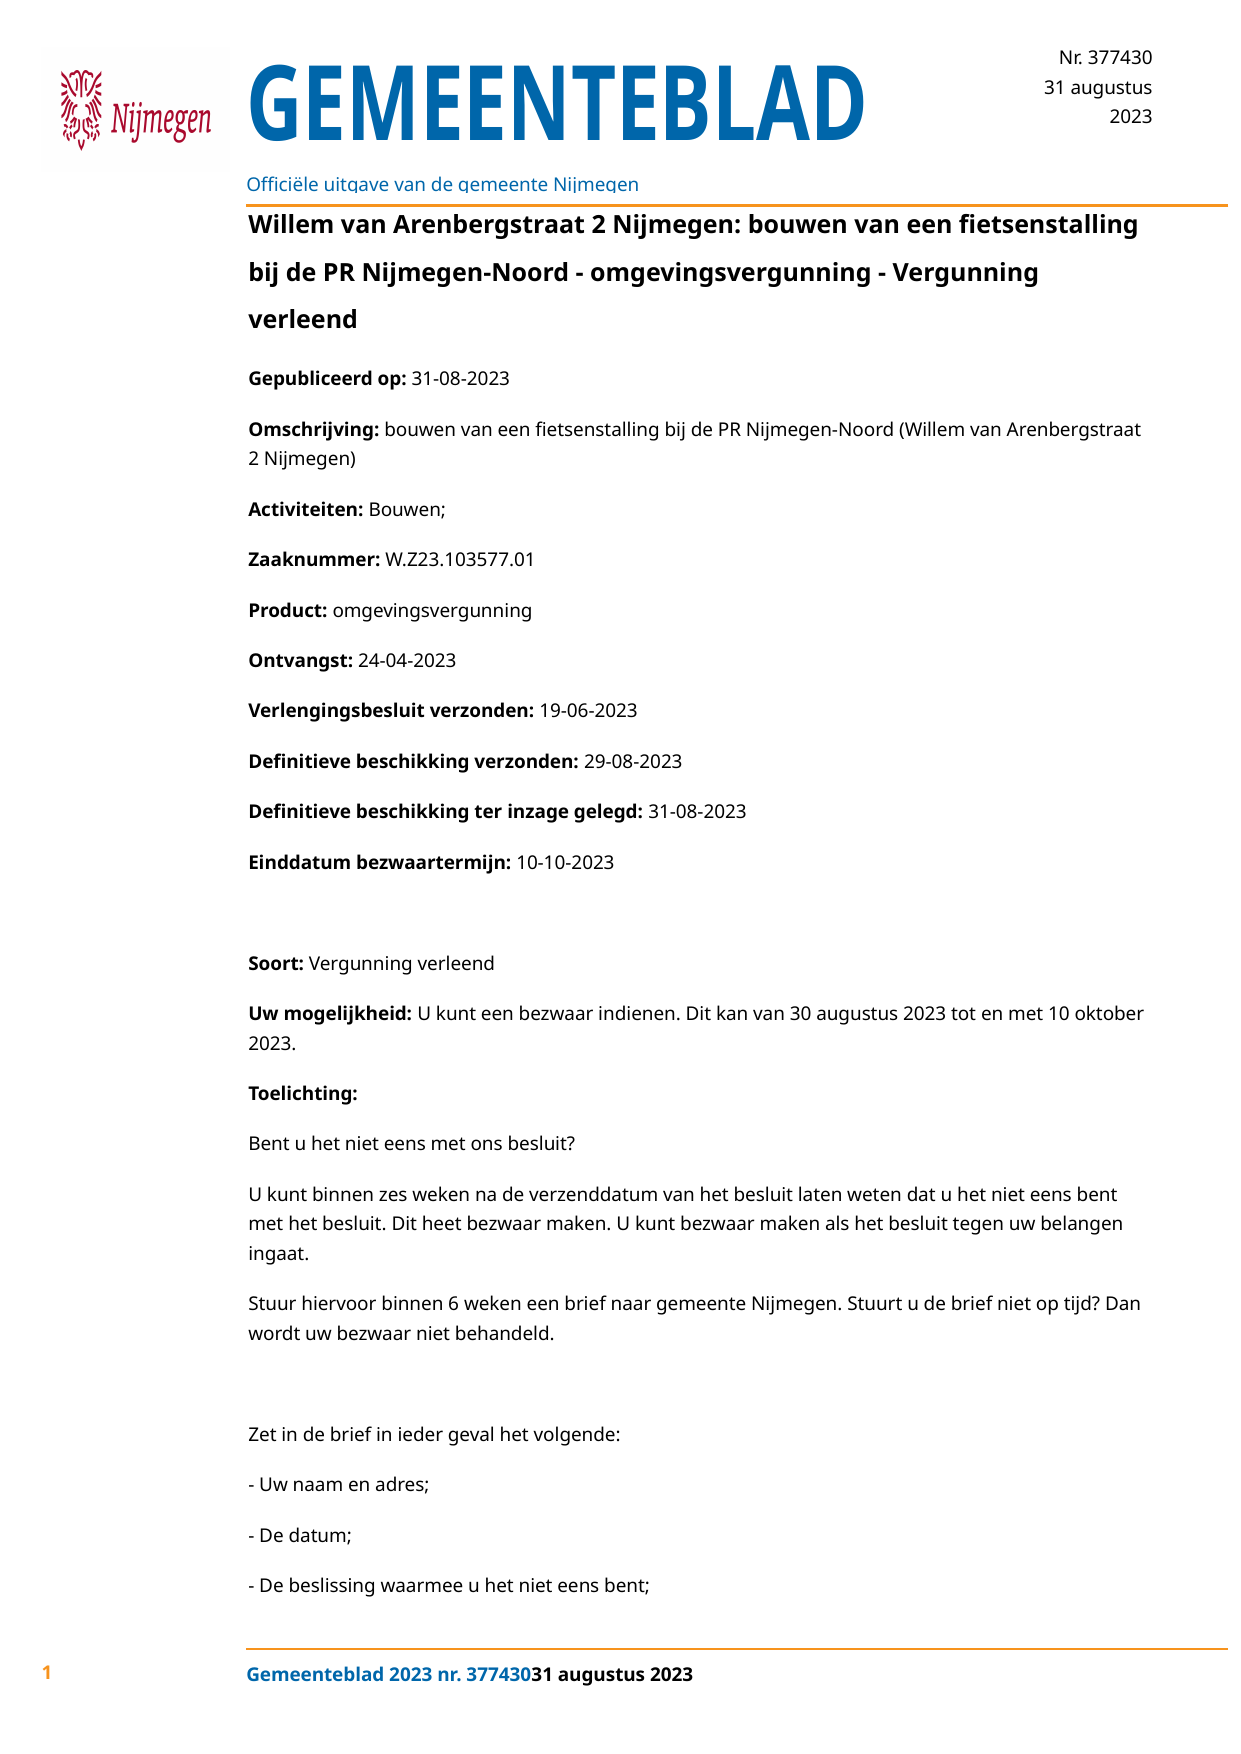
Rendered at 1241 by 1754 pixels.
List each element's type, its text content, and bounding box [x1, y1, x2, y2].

text - De beslissing waarmee u het niet eens bent; [248, 1572, 1152, 1598]
text Einddatum bezwaartermijn: 10-10-2023 [248, 849, 1152, 874]
text Bent u het niet eens met ons besluit? [248, 1131, 1152, 1156]
text Zet in de brief in ieder geval het volgende: [248, 1421, 1152, 1447]
text Zaaknummer: W.Z23.103577.01 [248, 546, 1152, 572]
text - Uw naam en adres; [248, 1471, 1152, 1497]
text Soort: Vergunning verleend [248, 950, 1152, 975]
text Uw mogelijkheid: U kunt een bezwaar indienen. Dit kan van 30 augustus 2023 tot en met 10 oktober 2023. [248, 1000, 1152, 1055]
text Ontvangst: 24-04-2023 [248, 647, 1152, 673]
text U kunt binnen zes weken na de verzenddatum van het besluit laten weten dat u het niet eens bent met het besluit. Dit heet bezwaar maken. U kunt bezwaar maken als het besluit tegen uw belangen ingaat. [248, 1181, 1152, 1266]
text - De datum; [248, 1522, 1152, 1547]
text Definitieve beschikking ter inzage gelegd: 31-08-2023 [248, 798, 1152, 824]
text Stuur hiervoor binnen 6 weken een brief naar gemeente Nijmegen. Stuurt u de brief niet op tijd? Dan wordt uw bezwaar niet behandeld. [248, 1291, 1152, 1346]
picture [41, 47, 231, 172]
text Definitieve beschikking verzonden: 29-08-2023 [248, 748, 1152, 774]
text Toelichting: [248, 1080, 1152, 1106]
text Verlengingsbesluit verzonden: 19-06-2023 [248, 698, 1152, 723]
text Gepubliceerd op: 31-08-2023 [248, 366, 1152, 391]
text Activiteiten: Bouwen; [248, 496, 1152, 522]
text Willem van Arenbergstraat 2 Nijmegen: bouwen van een fietsenstalling bij de PR Nijmegen-Noord - omgevingsvergunning - Vergunning verleend [248, 207, 1152, 336]
text Omschrijving: bouwen van een fietsenstalling bij de PR Nijmegen-Noord (Willem van Arenbergstraat 2 Nijmegen) [248, 416, 1152, 471]
text Product: omgevingsvergunning [248, 597, 1152, 622]
